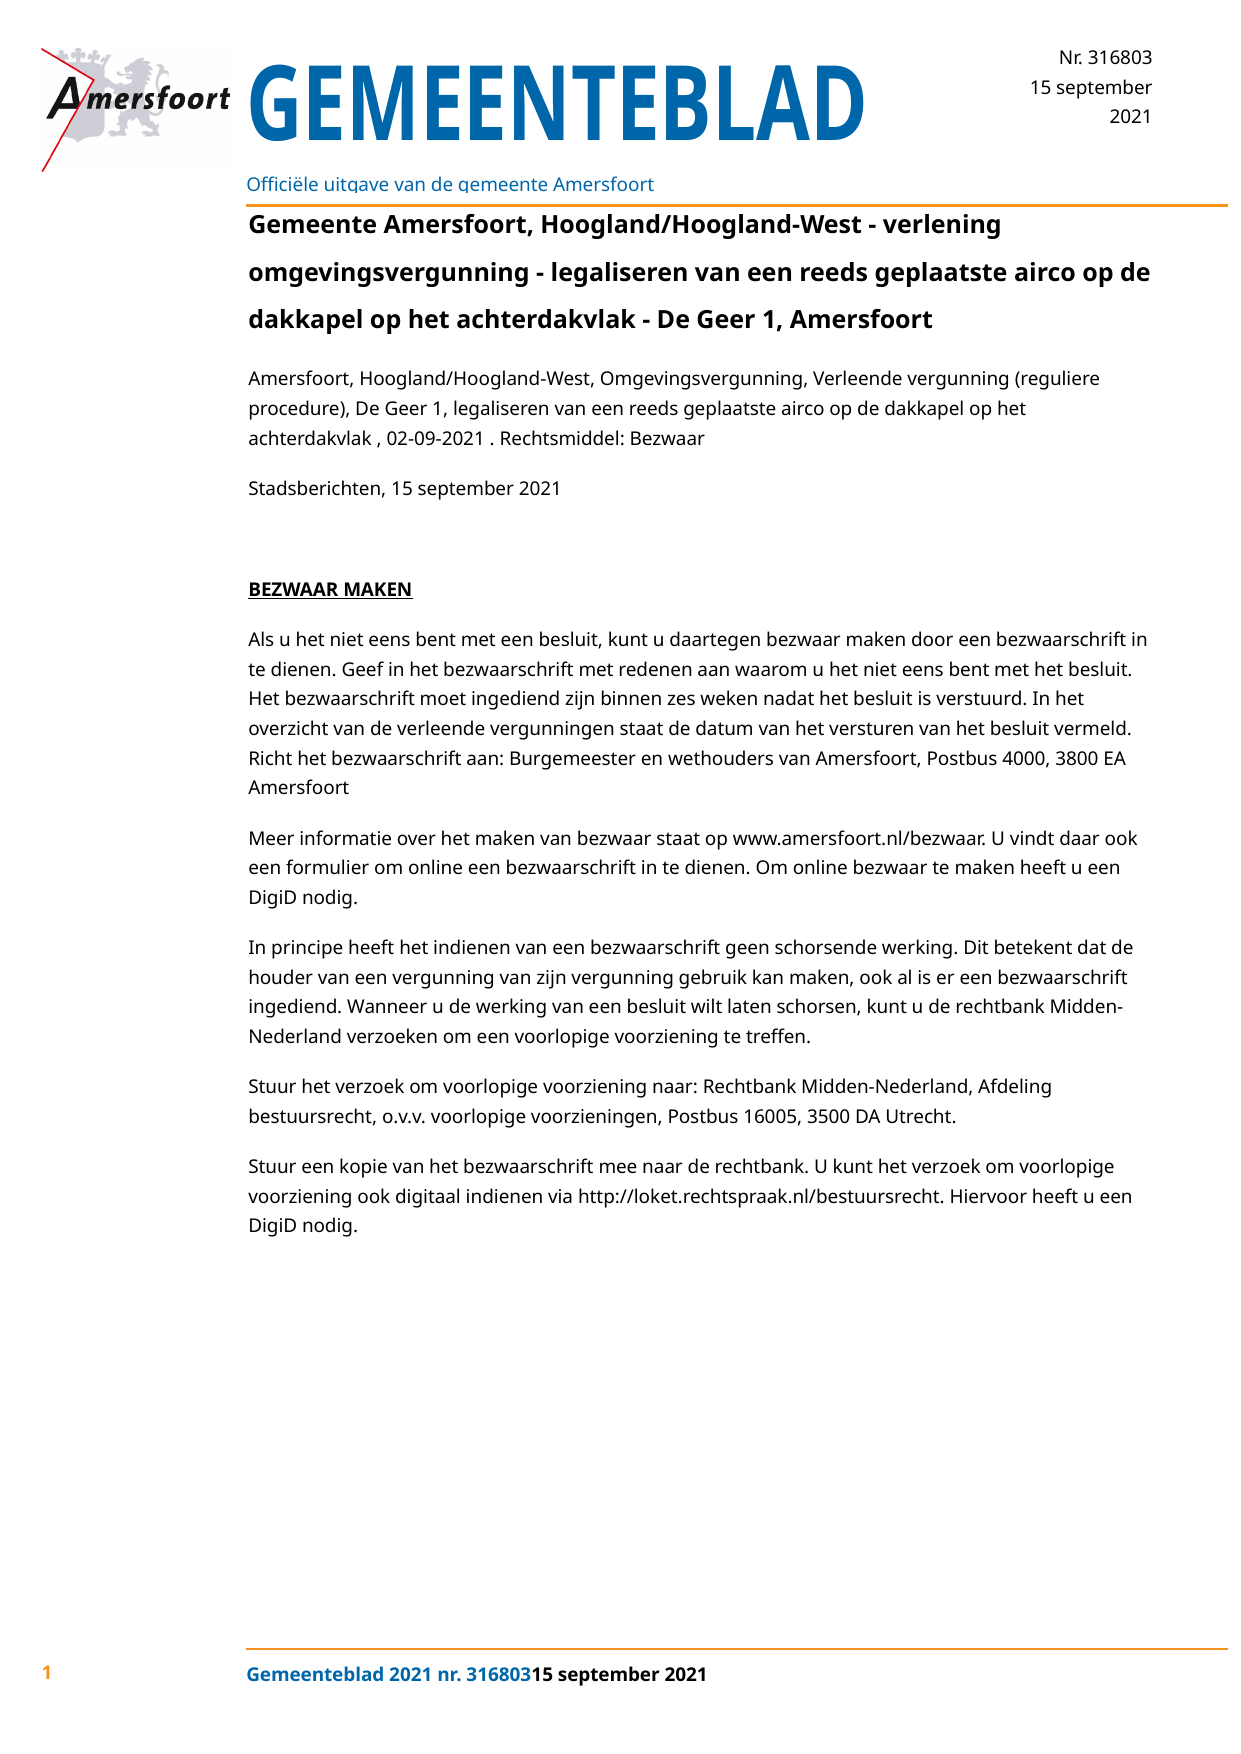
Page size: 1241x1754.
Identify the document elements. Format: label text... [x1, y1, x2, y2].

text In principe heeft het indienen van een bezwaarschrift geen schorsende werking. Dit betekent dat de houder van een vergunning van zijn vergunning gebruik kan maken, ook al is er een bezwaarschrift ingediend. Wanneer u de werking van een besluit wilt laten schorsen, kunt u de rechtbank Midden-Nederland verzoeken om een voorlopige voorziening te treffen. [248, 934, 1152, 1049]
text Stuur het verzoek om voorlopige voorziening naar: Rechtbank Midden-Nederland, Afdeling bestuursrecht, o.v.v. voorlopige voorzieningen, Postbus 16005, 3500 DA Utrecht. [248, 1073, 1152, 1129]
text Amersfoort, Hoogland/Hoogland-West, Omgevingsvergunning, Verleende vergunning (reguliere procedure), De Geer 1, legaliseren van een reeds geplaatste airco op de dakkapel op het achterdakvlak , 02-09-2021 . Rechtsmiddel: Bezwaar [248, 366, 1152, 450]
text BEZWAAR MAKEN [248, 576, 1152, 602]
text Als u het niet eens bent met een besluit, kunt u daartegen bezwaar maken door een bezwaarschrift in te dienen. Geef in het bezwaarschrift met redenen aan waarom u het niet eens bent met het besluit. Het bezwaarschrift moet ingediend zijn binnen zes weken nadat het besluit is verstuurd. In het overzicht van de verleende vergunningen staat de datum van het versturen van het besluit vermeld. Richt het bezwaarschrift aan: Burgemeester en wethouders van Amersfoort, Postbus 4000, 3800 EA Amersfoort [248, 626, 1152, 800]
picture [41, 47, 231, 172]
text Stuur een kopie van het bezwaarschrift mee naar de rechtbank. U kunt het verzoek om voorlopige voorziening ook digitaal indienen via http://loket.rechtspraak.nl/bestuursrecht. Hiervoor heeft u een DigiD nodig. [248, 1153, 1152, 1238]
text Gemeente Amersfoort, Hoogland/Hoogland-West - verlening omgevingsvergunning - legaliseren van een reeds geplaatste airco op de dakkapel op het achterdakvlak - De Geer 1, Amersfoort [248, 207, 1152, 336]
text Meer informatie over het maken van bezwaar staat op www.amersfoort.nl/bezwaar. U vindt daar ook een formulier om online een bezwaarschrift in te dienen. Om online bezwaar te maken heeft u een DigiD nodig. [248, 825, 1152, 909]
text Stadsberichten, 15 september 2021 [248, 475, 1152, 501]
